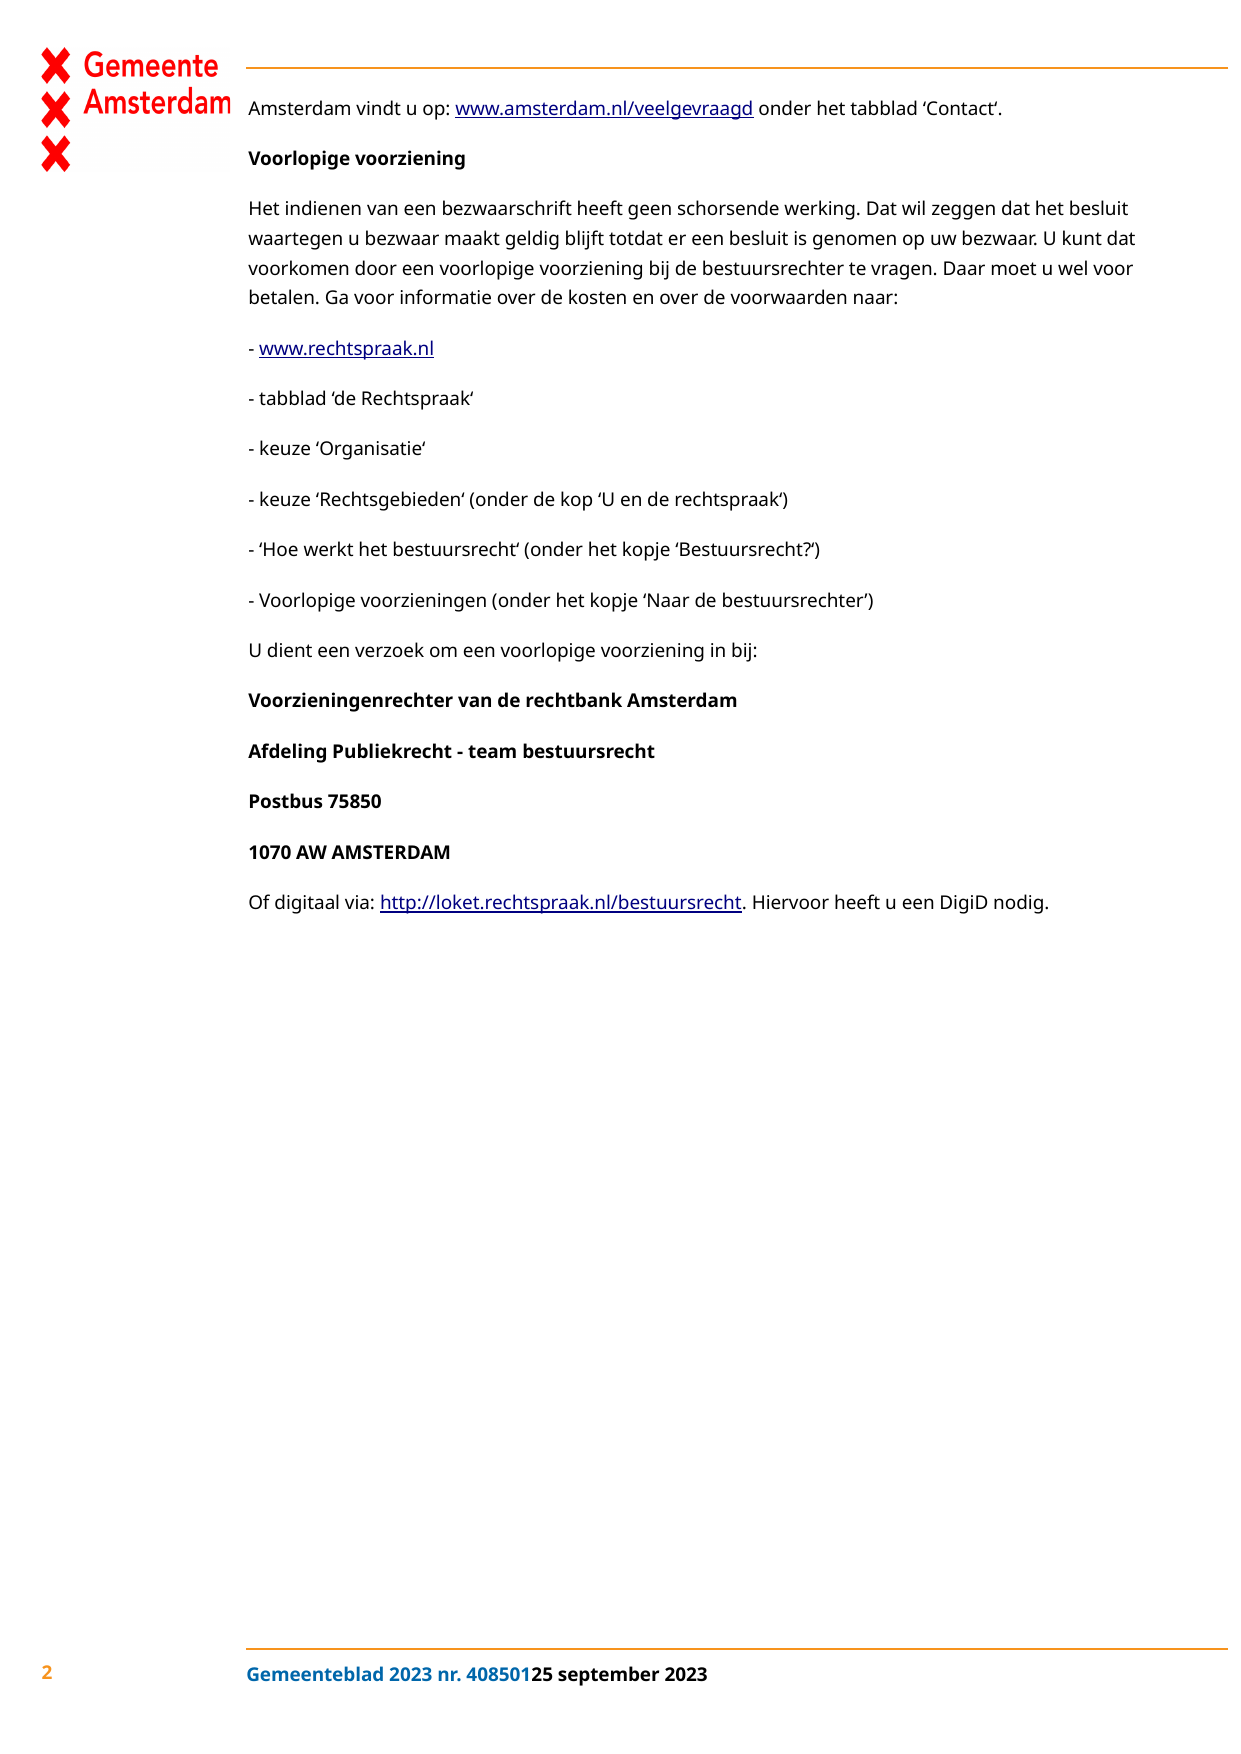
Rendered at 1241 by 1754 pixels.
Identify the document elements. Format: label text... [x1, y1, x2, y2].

text - tabblad ‘de Rechtspraak‘ [248, 385, 1152, 411]
picture [41, 47, 231, 172]
text - www.rechtspraak.nl [248, 335, 1152, 361]
text - keuze ‘Rechtsgebieden‘ (onder de kop ‘U en de rechtspraak‘) [248, 486, 1152, 512]
text Of digitaal via: http://loket.rechtspraak.nl/bestuursrecht. Hiervoor heeft u een DigiD nodig. [248, 889, 1152, 915]
text U dient een verzoek om een voorlopige voorziening in bij: [248, 637, 1152, 663]
text 1070 AW AMSTERDAM [248, 839, 1152, 865]
text Voorlopige voorziening [248, 145, 1152, 171]
text Het indienen van een bezwaarschrift heeft geen schorsende werking. Dat wil zeggen dat het besluit waartegen u bezwaar maakt geldig blijft totdat er een besluit is genomen op uw bezwaar. U kunt dat voorkomen door een voorlopige voorziening bij de bestuursrechter te vragen. Daar moet u wel voor betalen. Ga voor informatie over de kosten en over de voorwaarden naar: [248, 196, 1152, 310]
text Afdeling Publiekrecht - team bestuursrecht [248, 738, 1152, 764]
text - Voorlopige voorzieningen (onder het kopje ‘Naar de bestuursrechter’) [248, 587, 1152, 613]
text - ‘Hoe werkt het bestuursrecht‘ (onder het kopje ‘Bestuursrecht?‘) [248, 536, 1152, 562]
text - keuze ‘Organisatie‘ [248, 436, 1152, 461]
text Postbus 75850 [248, 788, 1152, 814]
text Voorzieningenrechter van de rechtbank Amsterdam [248, 688, 1152, 713]
text Amsterdam vindt u op: www.amsterdam.nl/veelgevraagd onder het tabblad ‘Contact‘. [248, 95, 1152, 121]
